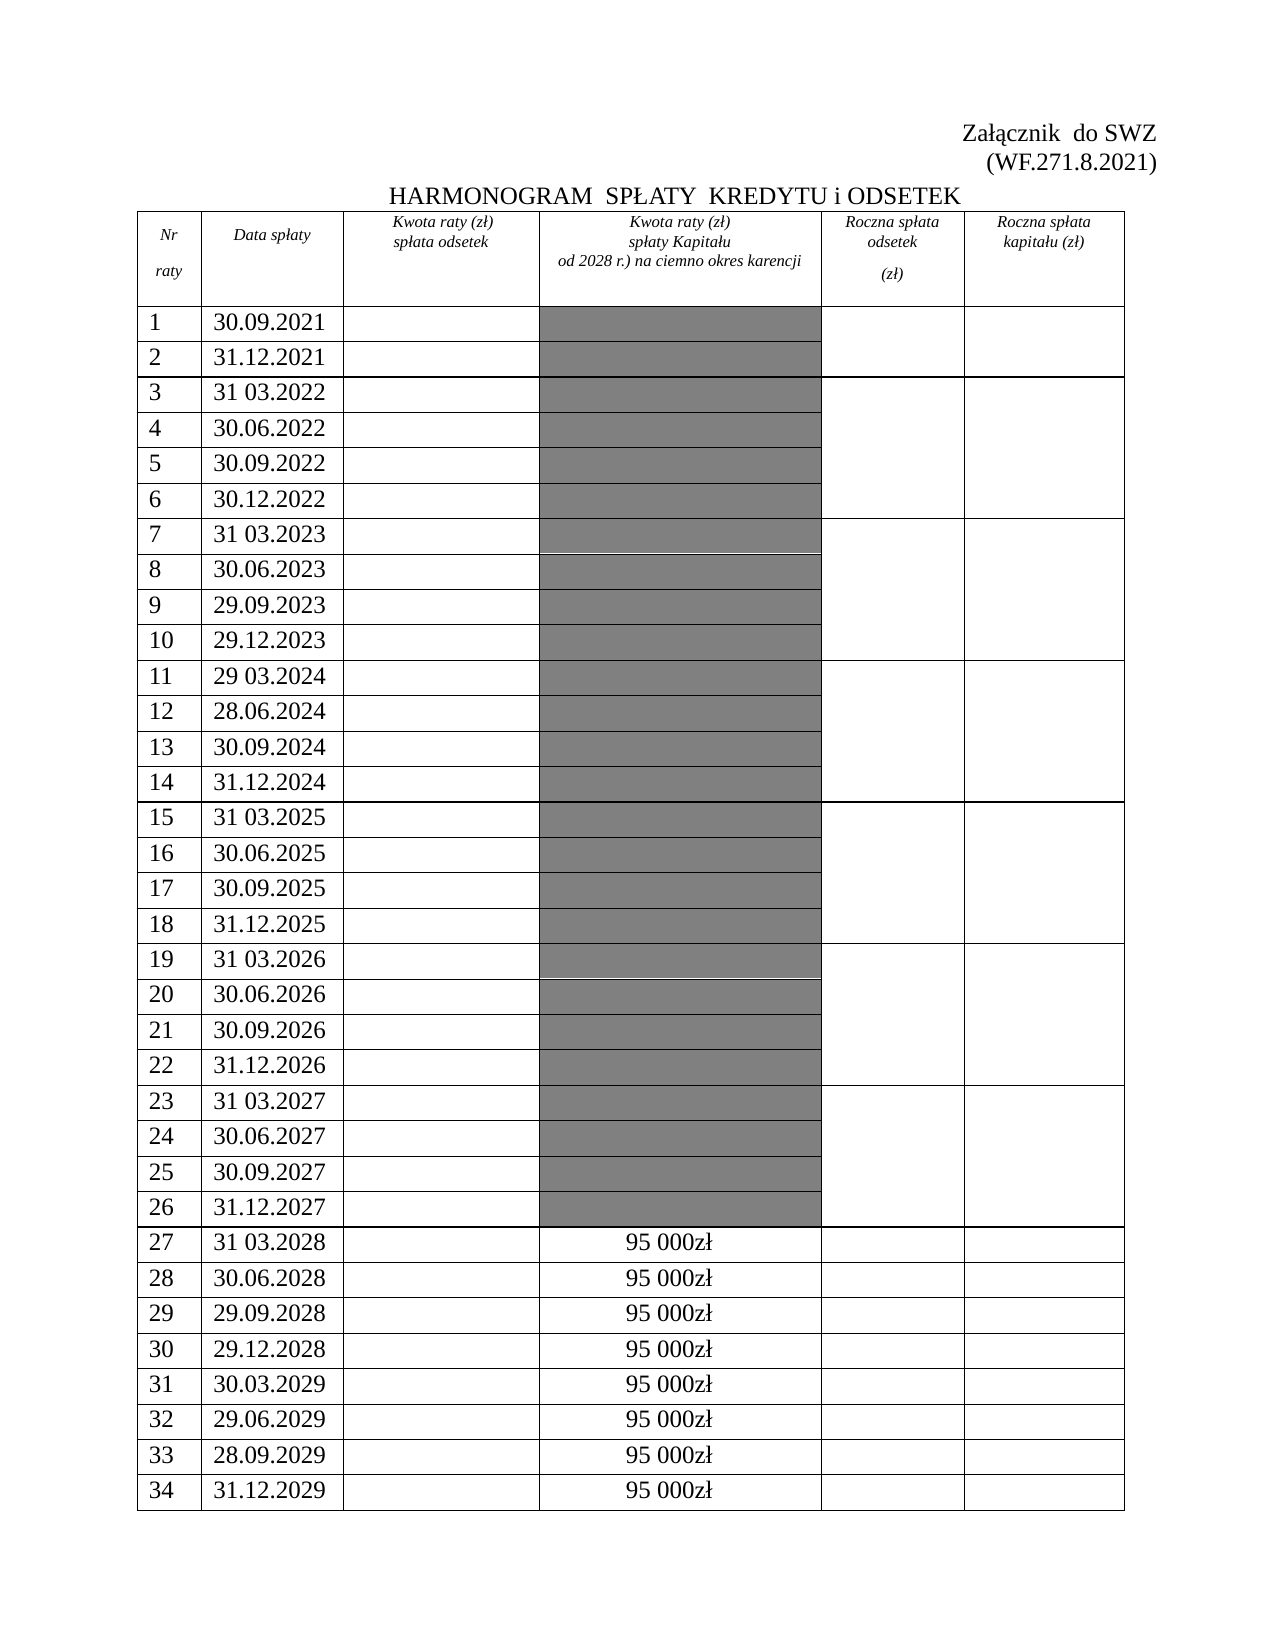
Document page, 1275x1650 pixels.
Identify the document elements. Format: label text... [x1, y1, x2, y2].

table_cell 30.12.2022 [202, 484, 343, 518]
table_cell 30.09.2022 [202, 448, 343, 483]
table_cell [540, 625, 821, 660]
table_cell [965, 1405, 1124, 1439]
table_cell [540, 838, 821, 872]
table_cell [540, 803, 821, 837]
table_cell 23 [138, 1086, 201, 1120]
table_cell [822, 1298, 964, 1333]
table_cell [344, 767, 539, 801]
table_cell 31 03.2025 [202, 803, 343, 837]
table_cell 12 [138, 696, 201, 731]
table_cell [344, 1263, 539, 1297]
table_cell 31 03.2022 [202, 378, 343, 412]
table_cell [540, 661, 821, 695]
table_cell [540, 980, 821, 1014]
table_cell 5 [138, 448, 201, 483]
table_cell 95 000zł [540, 1263, 821, 1297]
table_cell 31.12.2027 [202, 1192, 343, 1226]
table_cell 95 000zł [540, 1475, 821, 1510]
table_cell [344, 696, 539, 731]
table_cell [344, 413, 539, 447]
table_cell 95 000zł [540, 1405, 821, 1439]
table_cell 15 [138, 803, 201, 837]
table_cell [344, 484, 539, 518]
table_cell 29 [138, 1298, 201, 1333]
table_cell [540, 1157, 821, 1191]
table_cell 18 [138, 909, 201, 943]
table_cell 28.06.2024 [202, 696, 343, 731]
table_cell 31 [138, 1369, 201, 1403]
table_cell [344, 1440, 539, 1474]
table_cell 31 03.2026 [202, 944, 343, 978]
table_cell [965, 1086, 1124, 1226]
table_cell [344, 1157, 539, 1191]
table_cell 19 [138, 944, 201, 978]
table_cell [540, 519, 821, 553]
table_cell 95 000zł [540, 1298, 821, 1333]
table_header Roczna spłata odsetek (zł) [822, 212, 964, 306]
table_cell [965, 1369, 1124, 1403]
table_cell 29.12.2028 [202, 1334, 343, 1368]
table_cell [822, 1475, 964, 1510]
text (WF.271.8.2021) [118, 147, 1157, 176]
table_cell [344, 1228, 539, 1262]
table_cell 27 [138, 1228, 201, 1262]
table_cell [344, 661, 539, 695]
table_cell [344, 732, 539, 766]
table_cell [540, 342, 821, 376]
table_cell 30.09.2025 [202, 873, 343, 908]
table_cell [540, 378, 821, 412]
table_cell [540, 909, 821, 943]
table_cell [540, 307, 821, 341]
table_cell 31.12.2025 [202, 909, 343, 943]
table_cell 30 [138, 1334, 201, 1368]
table_cell [344, 555, 539, 589]
table_cell 4 [138, 413, 201, 447]
table_cell 30.06.2022 [202, 413, 343, 447]
table_cell [822, 1334, 964, 1368]
table_cell [344, 838, 539, 872]
table_cell [344, 980, 539, 1014]
table_cell [540, 732, 821, 766]
table_cell [965, 1475, 1124, 1510]
table_cell 11 [138, 661, 201, 695]
table_cell 24 [138, 1121, 201, 1156]
table_cell [965, 307, 1124, 376]
table_cell [965, 519, 1124, 660]
table_cell [540, 413, 821, 447]
table_cell [540, 1050, 821, 1085]
table_cell 9 [138, 590, 201, 624]
table_cell [965, 944, 1124, 1085]
table_cell [965, 661, 1124, 801]
table_cell [540, 448, 821, 483]
table_cell 30.09.2024 [202, 732, 343, 766]
table_cell [540, 1086, 821, 1120]
table_cell 30.09.2027 [202, 1157, 343, 1191]
table_cell 32 [138, 1405, 201, 1439]
table_cell 95 000zł [540, 1440, 821, 1474]
table_cell 31.12.2021 [202, 342, 343, 376]
table_cell 3 [138, 378, 201, 412]
table_cell [344, 590, 539, 624]
table_cell [344, 342, 539, 376]
table_cell [344, 1369, 539, 1403]
table_cell [344, 519, 539, 553]
table_cell [822, 803, 964, 943]
table_cell 30.06.2025 [202, 838, 343, 872]
table_cell 31 03.2027 [202, 1086, 343, 1120]
table_cell 26 [138, 1192, 201, 1226]
table_cell 29.09.2023 [202, 590, 343, 624]
table_cell [540, 484, 821, 518]
table_cell [540, 1192, 821, 1226]
table_cell [344, 625, 539, 660]
table_cell 29.12.2023 [202, 625, 343, 660]
table_cell 31 03.2028 [202, 1228, 343, 1262]
table_cell [540, 944, 821, 978]
table_cell 10 [138, 625, 201, 660]
table_cell [344, 1015, 539, 1049]
table_cell [540, 767, 821, 801]
table_cell 30.06.2027 [202, 1121, 343, 1156]
table_header Nr raty [138, 212, 201, 306]
table_cell [540, 1015, 821, 1049]
table_header Data spłaty [202, 212, 343, 306]
table_cell 22 [138, 1050, 201, 1085]
table_cell [540, 873, 821, 908]
table_cell 95 000zł [540, 1228, 821, 1262]
table_cell 95 000zł [540, 1369, 821, 1403]
table_cell [540, 555, 821, 589]
table_cell 29.06.2029 [202, 1405, 343, 1439]
table_cell 30.06.2023 [202, 555, 343, 589]
table_cell [822, 661, 964, 801]
table_header Kwota raty (zł) spłata odsetek [344, 212, 539, 306]
table_cell 6 [138, 484, 201, 518]
table_cell [344, 873, 539, 908]
table_cell [344, 1475, 539, 1510]
table_cell [965, 1334, 1124, 1368]
table_cell 17 [138, 873, 201, 908]
table_cell 28 [138, 1263, 201, 1297]
table_cell 7 [138, 519, 201, 553]
table_cell [344, 1334, 539, 1368]
text HARMONOGRAM SPŁATY KREDYTU i ODSETEK [193, 176, 1157, 211]
table_cell [344, 1405, 539, 1439]
table_cell [822, 378, 964, 518]
table_cell [822, 1263, 964, 1297]
table_cell 30.09.2026 [202, 1015, 343, 1049]
table_cell [344, 378, 539, 412]
table_cell 95 000zł [540, 1334, 821, 1368]
table_cell 25 [138, 1157, 201, 1191]
table_cell [965, 803, 1124, 943]
table_header Kwota raty (zł) spłaty Kapitału od 2028 r.) na ciemno okres karencji [540, 212, 821, 306]
table_cell [540, 1121, 821, 1156]
table_cell 8 [138, 555, 201, 589]
table_cell [822, 944, 964, 1085]
table_cell [344, 1121, 539, 1156]
table_cell 30.06.2026 [202, 980, 343, 1014]
table_cell 14 [138, 767, 201, 801]
table_cell 34 [138, 1475, 201, 1510]
table_cell [344, 1050, 539, 1085]
table_cell [965, 1263, 1124, 1297]
text Załącznik do SWZ [118, 118, 1157, 147]
table_cell [965, 378, 1124, 518]
table_cell [965, 1228, 1124, 1262]
table_cell 16 [138, 838, 201, 872]
table_cell [822, 307, 964, 376]
table_cell 31.12.2029 [202, 1475, 343, 1510]
table_cell 29.09.2028 [202, 1298, 343, 1333]
table_cell [540, 696, 821, 731]
table_cell [540, 590, 821, 624]
table_cell [822, 1086, 964, 1226]
table_cell [344, 1192, 539, 1226]
table_cell 20 [138, 980, 201, 1014]
table_cell 13 [138, 732, 201, 766]
table_cell 1 [138, 307, 201, 341]
table_cell [344, 1298, 539, 1333]
table_cell [822, 1440, 964, 1474]
table_cell 21 [138, 1015, 201, 1049]
table_cell [965, 1298, 1124, 1333]
table_cell [822, 1405, 964, 1439]
table_cell 31 03.2023 [202, 519, 343, 553]
table_cell [344, 448, 539, 483]
table_cell [344, 803, 539, 837]
table_header Roczna spłata kapitału (zł) [965, 212, 1124, 306]
table_cell 31.12.2024 [202, 767, 343, 801]
table_cell 30.06.2028 [202, 1263, 343, 1297]
table_cell 28.09.2029 [202, 1440, 343, 1474]
table_cell [344, 1086, 539, 1120]
table_cell [344, 307, 539, 341]
table_cell 31.12.2026 [202, 1050, 343, 1085]
table_cell 2 [138, 342, 201, 376]
table_cell [965, 1440, 1124, 1474]
table_cell [822, 1369, 964, 1403]
table_cell 30.09.2021 [202, 307, 343, 341]
table_cell 33 [138, 1440, 201, 1474]
table_cell [344, 944, 539, 978]
table_cell 30.03.2029 [202, 1369, 343, 1403]
table_cell 29 03.2024 [202, 661, 343, 695]
table_cell [344, 909, 539, 943]
table_cell [822, 1228, 964, 1262]
table_cell [822, 519, 964, 660]
